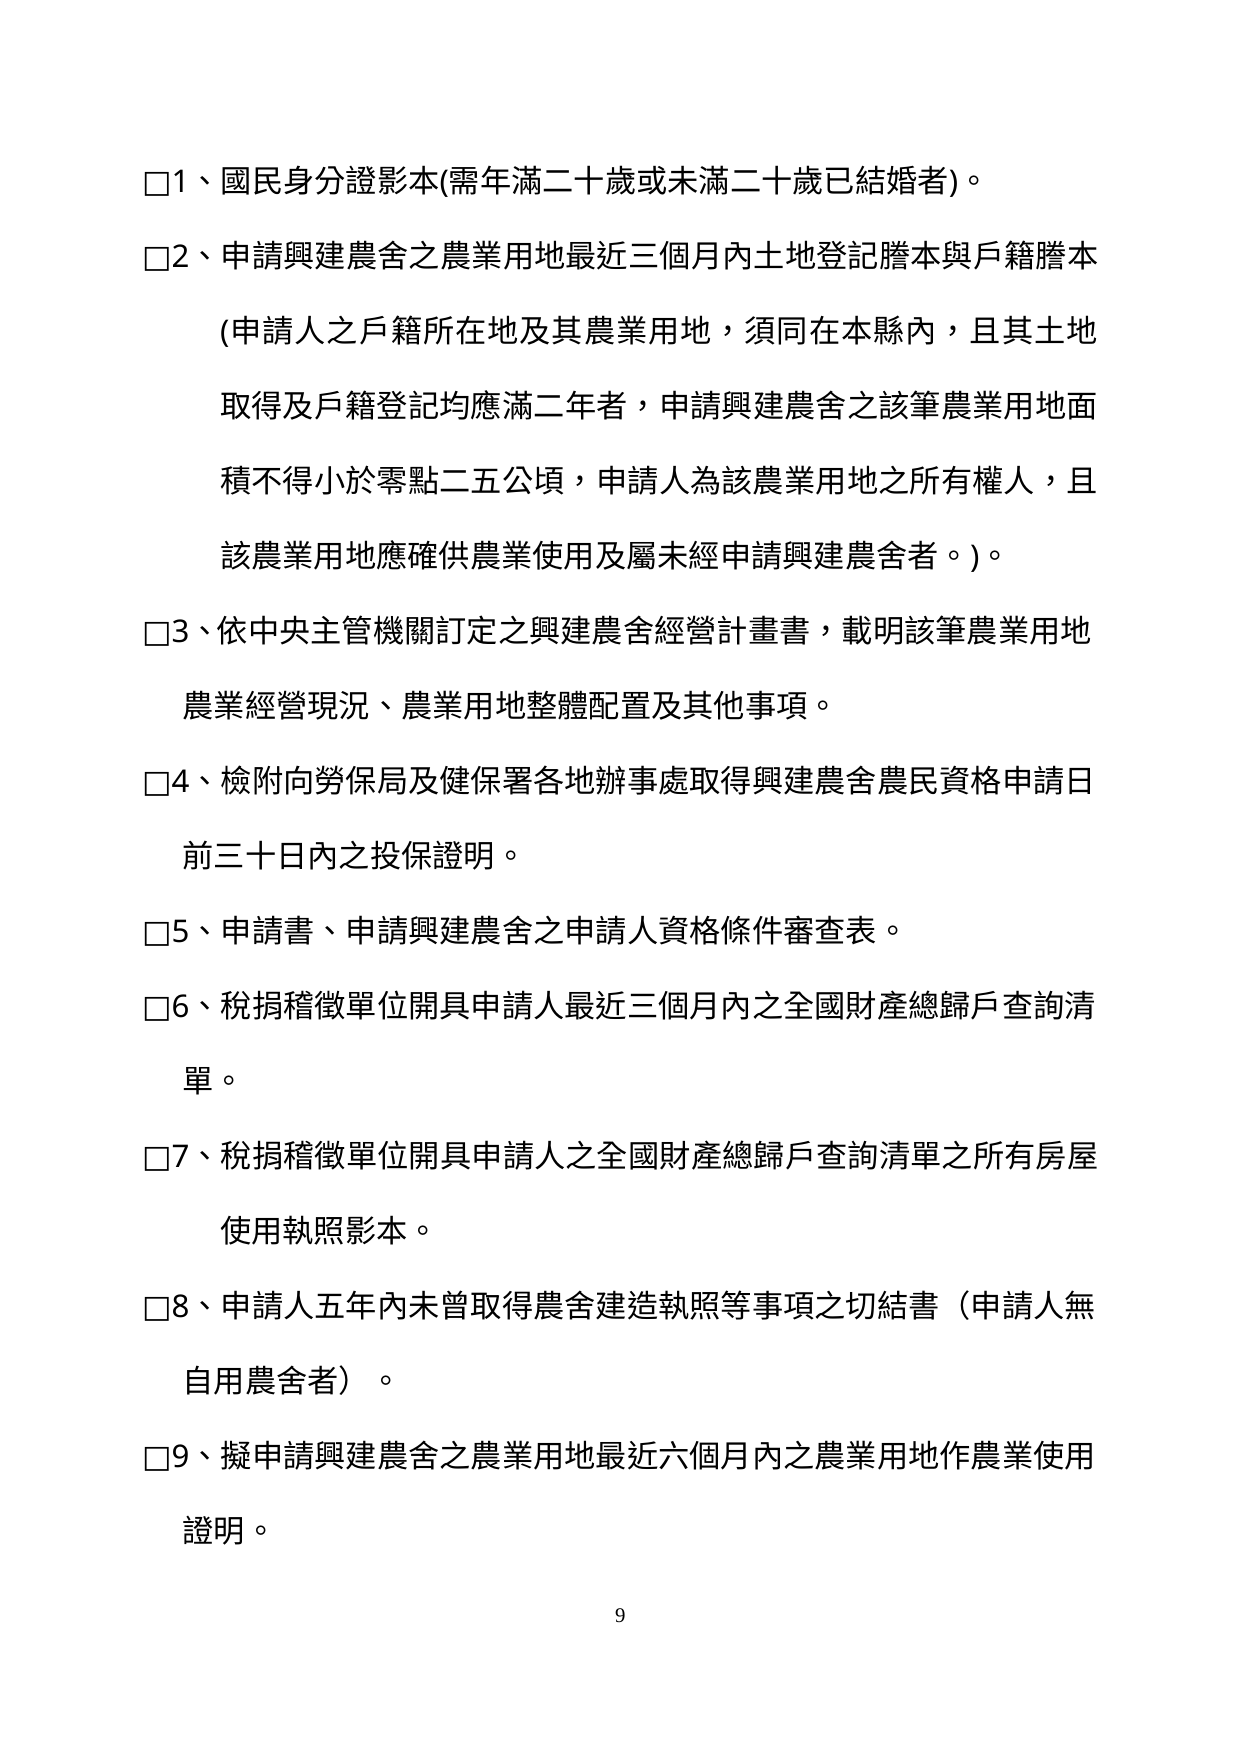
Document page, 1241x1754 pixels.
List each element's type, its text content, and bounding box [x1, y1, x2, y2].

text □7、稅捐稽徵單位開具申請人之全國財產總歸戶查詢清單之所有房屋使用執照影本。 [142, 1117, 1098, 1267]
text □6、稅捐稽徵單位開具申請人最近三個月內之全國財產總歸戶查詢清 [142, 967, 1098, 1042]
text □3、依中央主管機關訂定之興建農舍經營計畫書，載明該筆農業用地 [142, 592, 1098, 667]
text □5、申請書、申請興建農舍之申請人資格條件審查表。 [142, 892, 1098, 967]
text 自用農舍者）。 [142, 1342, 1098, 1417]
text □9、擬申請興建農舍之農業用地最近六個月內之農業用地作農業使用 [142, 1417, 1098, 1492]
text □1、國民身分證影本(需年滿二十歲或未滿二十歲已結婚者)。 [142, 142, 1098, 217]
text 農業經營現況、農業用地整體配置及其他事項。 [142, 667, 1098, 742]
text □8、申請人五年內未曾取得農舍建造執照等事項之切結書（申請人無 [142, 1267, 1098, 1342]
text 單。 [142, 1042, 1098, 1117]
text 前三十日內之投保證明。 [142, 817, 1098, 892]
text 證明。 [142, 1492, 1098, 1567]
text □2、申請興建農舍之農業用地最近三個月內土地登記謄本與戶籍謄本(申請人之戶籍所在地及其農業用地，須同在本縣內，且其土地取得及戶籍登記均應滿二年者，申請興建農舍之該筆農業用地面積不得小於零點二五公頃，申請人為該農業用地之所有權人，且該農業用地應確供農業使用及屬未經申請興建農舍者。)。 [142, 217, 1098, 592]
text □4、檢附向勞保局及健保署各地辦事處取得興建農舍農民資格申請日 [142, 742, 1098, 817]
